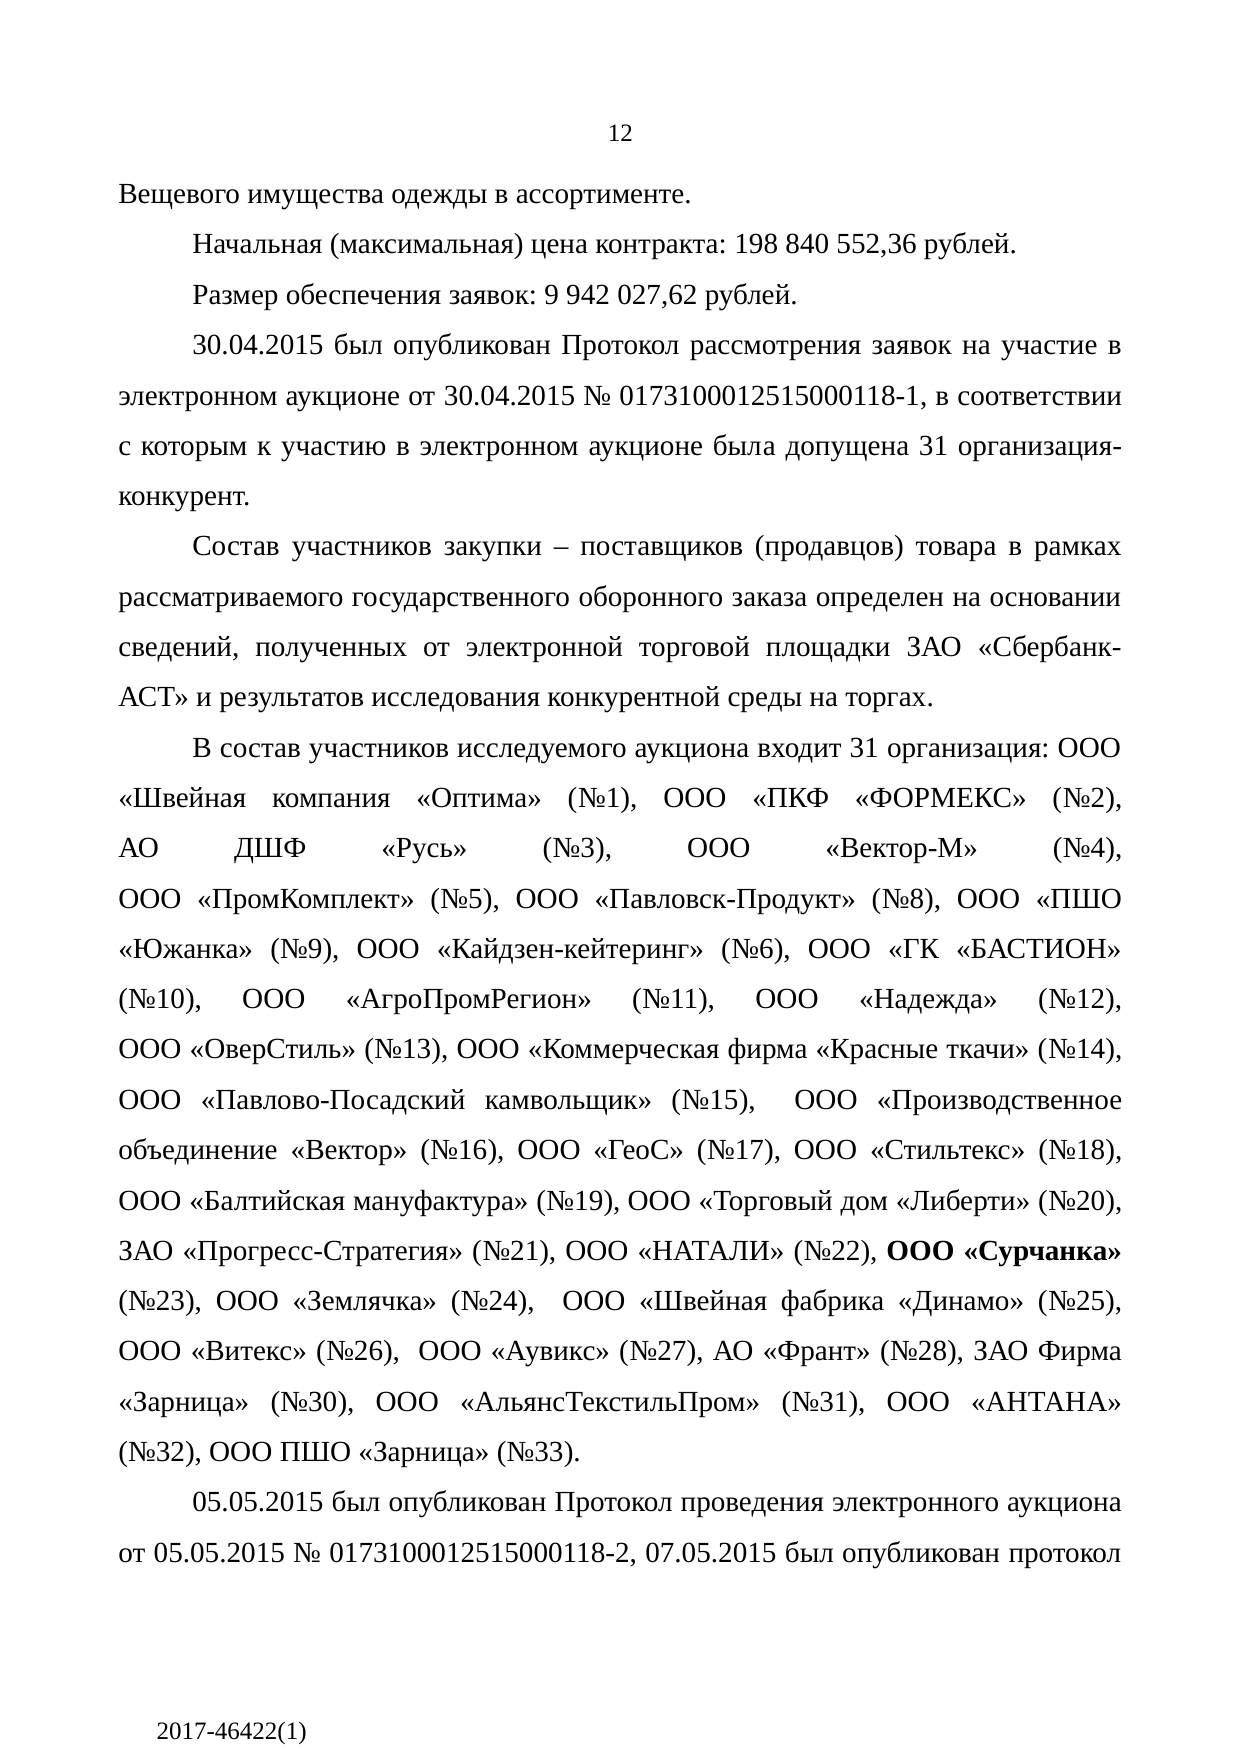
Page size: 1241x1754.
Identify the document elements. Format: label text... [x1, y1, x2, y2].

text Состав участников закупки – поставщиков (продавцов) товара в рамках рассматриваемого государственного оборонного заказа определен на основании сведений, полученных от электронной торговой площадки ЗАО «Сбербанк-АСТ» и результатов исследования конкурентной среды на торгах. [118, 528, 1122, 713]
text Вещевого имущества одежды в ассортименте. [118, 176, 1122, 210]
text В состав участников исследуемого аукциона входит 31 организация: ООО «Швейная компания «Оптима» (№1), ООО «ПКФ «ФОРМЕКС» (№2), АО ДШФ «Русь» (№3), ООО «Вектор-М» (№4), ООО «ПромКомплект» (№5), ООО «Павловск-Продукт» (№8), ООО «ПШО «Южанка» (№9), ООО «Кайдзен-кейтеринг» (№6), ООО «ГК «БАСТИОН» (№10), ООО «АгроПромРегион» (№11), ООО «Надежда» (№12), ООО «ОверСтиль» (№13), ООО «Коммерческая фирма «Красные ткачи» (№14), ООО «Павлово-Посадский камвольщик» (№15), ООО «Производственное объединение «Вектор» (№16), ООО «ГеоС» (№17), ООО «Стильтекс» (№18), ООО «Балтийская мануфактура» (№19), ООО «Торговый дом «Либерти» (№20), ЗАО «Прогресс-Стратегия» (№21), ООО «НАТАЛИ» (№22), ООО «Сурчанка» (№23), ООО «Землячка» (№24), ООО «Швейная фабрика «Динамо» (№25), ООО «Витекс» (№26), ООО «Аувикс» (№27), АО «Франт» (№28), ЗАО Фирма «Зарница» (№30), ООО «АльянсТекстильПром» (№31), ООО «АНТАНА» (№32), ООО ПШО «Зарница» (№33). [118, 730, 1122, 1468]
text 05.05.2015 был опубликован Протокол проведения электронного аукциона от 05.05.2015 № 0173100012515000118-2, 07.05.2015 был опубликован протокол [118, 1484, 1122, 1568]
text Начальная (максимальная) цена контракта: 198 840 552,36 рублей. [118, 227, 1122, 260]
text Размер обеспечения заявок: 9 942 027,62 рублей. [118, 277, 1122, 311]
text 30.04.2015 был опубликован Протокол рассмотрения заявок на участие в электронном аукционе от 30.04.2015 № 0173100012515000118-1, в соответствии с которым к участию в электронном аукционе была допущена 31 организация-конкурент. [118, 327, 1122, 512]
